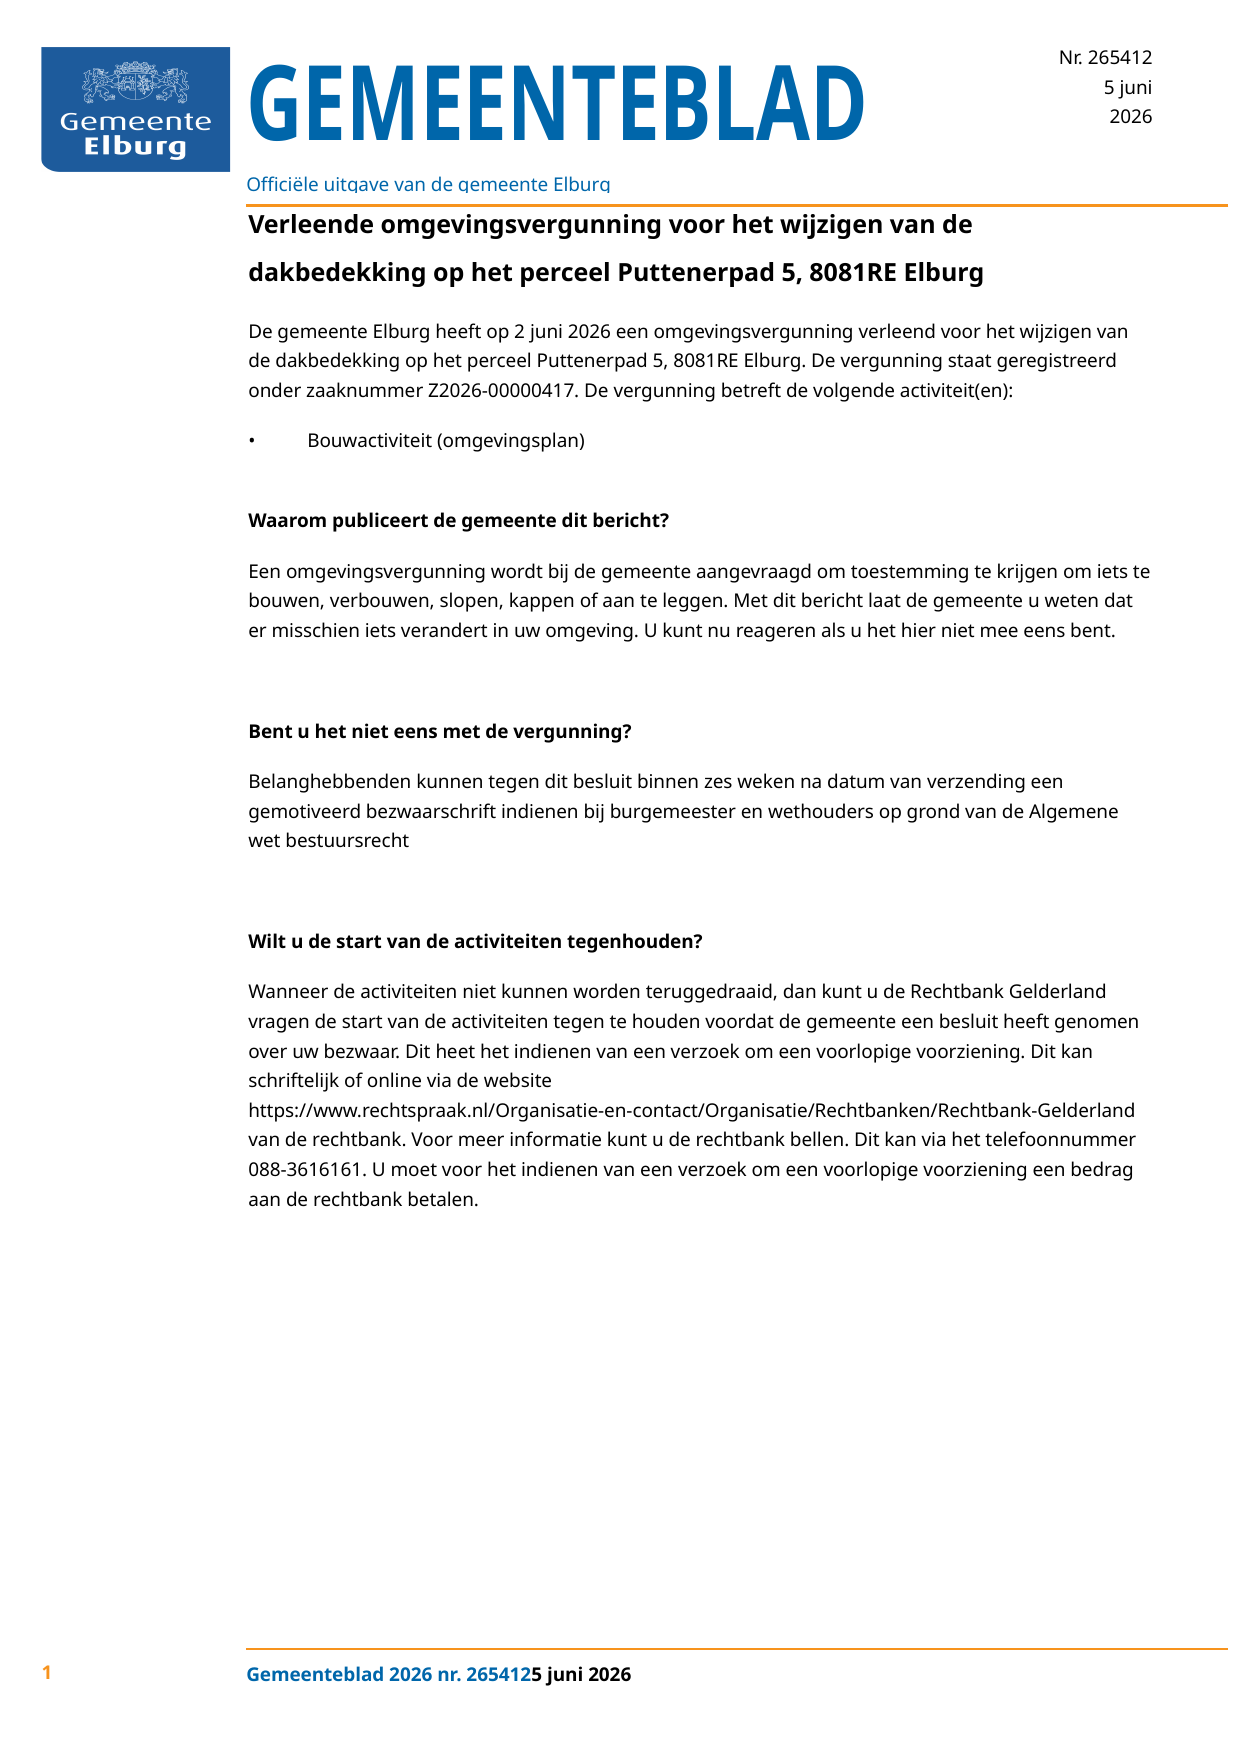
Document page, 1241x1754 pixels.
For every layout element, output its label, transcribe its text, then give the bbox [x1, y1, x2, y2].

text Wilt u de start van de activiteiten tegenhouden? [248, 928, 1152, 954]
text Wanneer de activiteiten niet kunnen worden teruggedraaid, dan kunt u de Rechtbank Gelderland vragen de start van de activiteiten tegen te houden voordat de gemeente een besluit heeft genomen over uw bezwaar. Dit heet het indienen van een verzoek om een voorlopige voorziening. Dit kan schriftelijk of online via de website https://www.rechtspraak.nl/Organisatie-en-contact/Organisatie/Rechtbanken/Rechtbank-Gelderland van de rechtbank. Voor meer informatie kunt u de rechtbank bellen. Dit kan via het telefoonnummer 088-3616161. U moet voor het indienen van een verzoek om een voorlopige voorziening een bedrag aan de rechtbank betalen. [248, 979, 1152, 1212]
text De gemeente Elburg heeft op 2 juni 2026 een omgevingsvergunning verleend voor het wijzigen van de dakbedekking op het perceel Puttenerpad 5, 8081RE Elburg. De vergunning staat geregistreerd onder zaaknummer Z2026-00000417. De vergunning betreft de volgende activiteit(en): [248, 318, 1152, 403]
list Bouwactiviteit (omgevingsplan) [248, 427, 1152, 453]
text Bent u het niet eens met de vergunning? [248, 718, 1152, 744]
text Belanghebbenden kunnen tegen dit besluit binnen zes weken na datum van verzending een gemotiveerd bezwaarschrift indienen bij burgemeester en wethouders op grond van de Algemene wet bestuursrecht [248, 768, 1152, 853]
picture [41, 47, 231, 172]
text Verleende omgevingsvergunning voor het wijzigen van de dakbedekking op het perceel Puttenerpad 5, 8081RE Elburg [248, 207, 1152, 288]
text Een omgevingsvergunning wordt bij de gemeente aangevraagd om toestemming te krijgen om iets te bouwen, verbouwen, slopen, kappen of aan te leggen. Met dit bericht laat de gemeente u weten dat er misschien iets verandert in uw omgeving. U kunt nu reageren als u het hier niet mee eens bent. [248, 558, 1152, 643]
text Waarom publiceert de gemeente dit bericht? [248, 507, 1152, 533]
